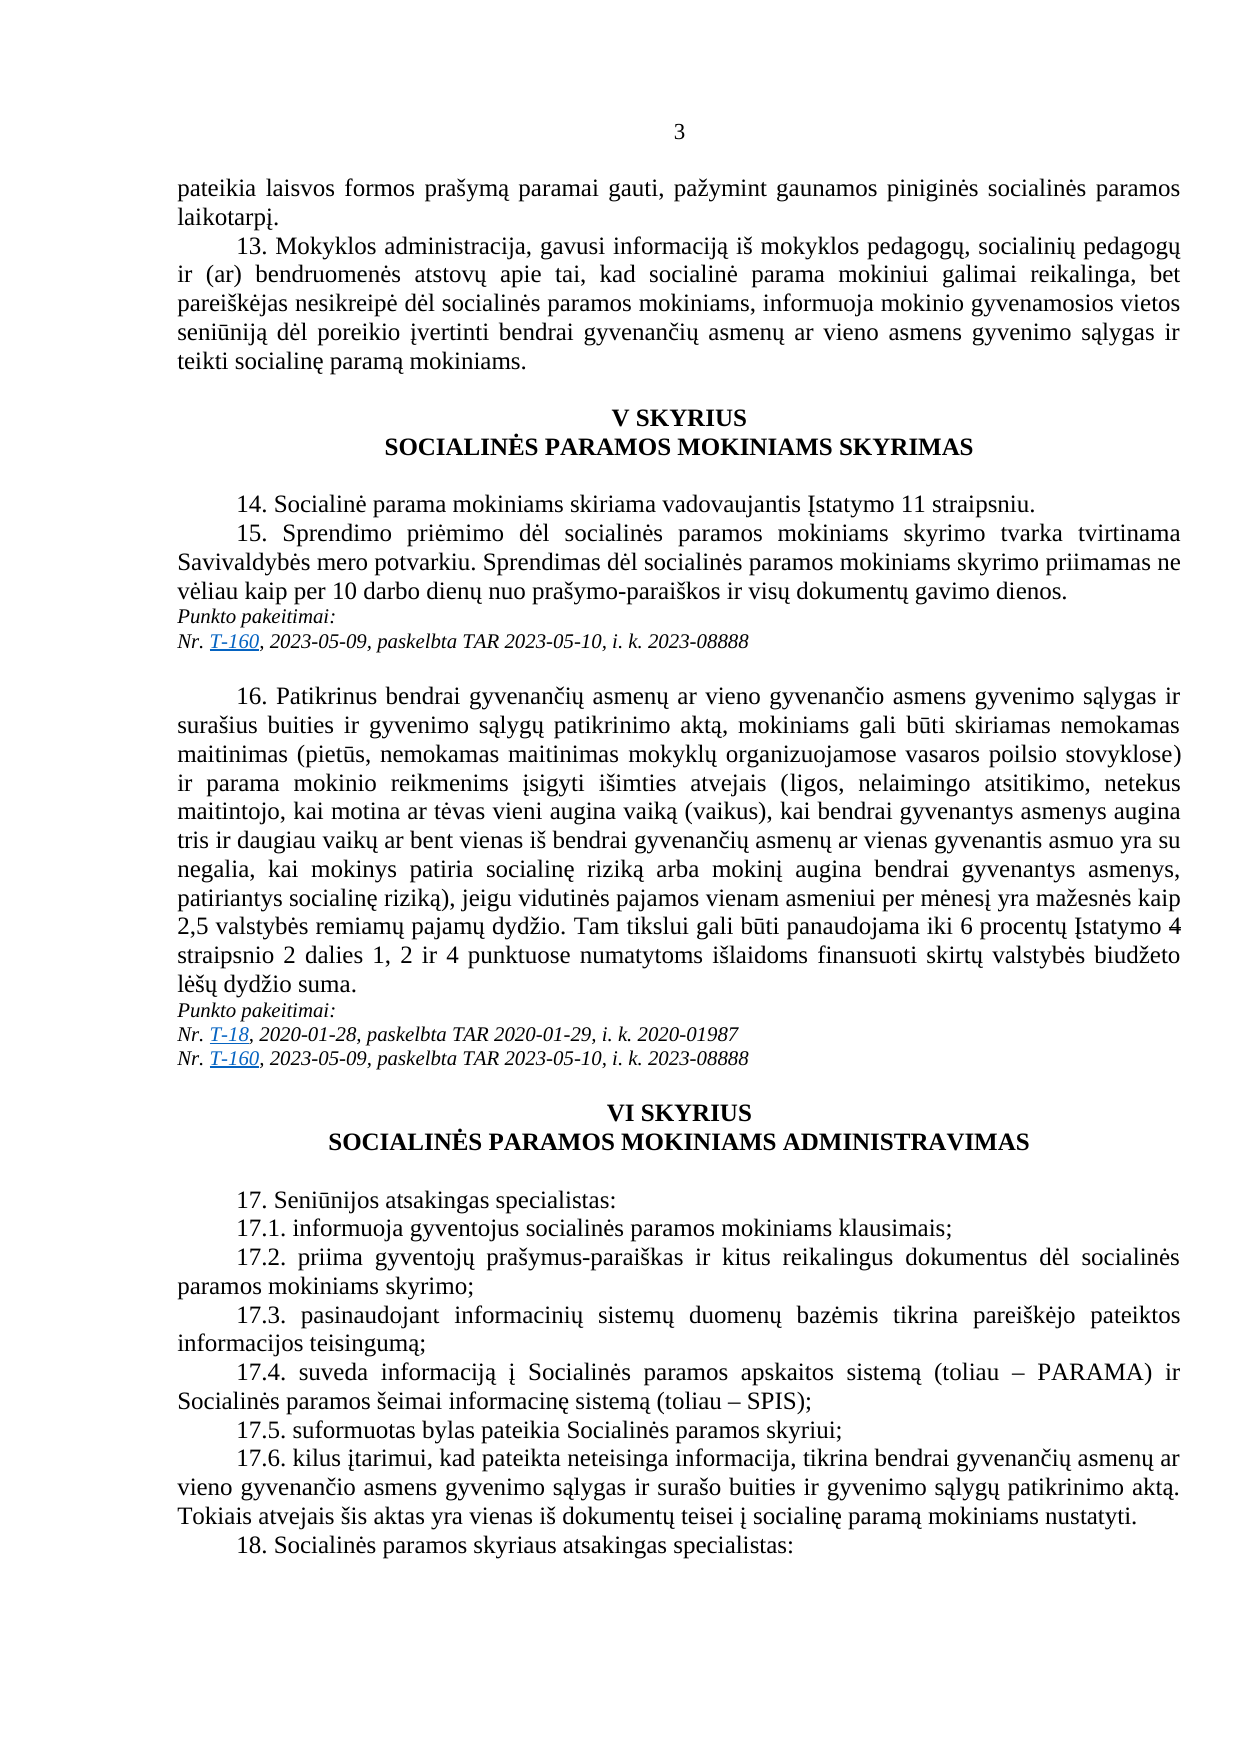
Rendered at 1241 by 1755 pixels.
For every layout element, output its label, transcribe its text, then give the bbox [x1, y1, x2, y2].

text 15. Sprendimo priėmimo dėl socialinės paramos mokiniams skyrimo tvarka tvirtinama Savivaldybės mero potvarkiu. Sprendimas dėl socialinės paramos mokiniams skyrimo priimamas ne vėliau kaip per 10 darbo dienų nuo prašymo-paraiškos ir visų dokumentų gavimo dienos. [177, 518, 1181, 604]
text SOCIALINĖS PARAMOS MOKINIAMS SKYRIMAS [177, 432, 1181, 461]
text V SKYRIUS [177, 403, 1181, 432]
text Nr. T-18, 2020-01-28, paskelbta TAR 2020-01-29, i. k. 2020-01987 [177, 1022, 1181, 1046]
text Nr. T-160, 2023-05-09, paskelbta TAR 2023-05-10, i. k. 2023-08888 [177, 1046, 1181, 1070]
text Nr. T-160, 2023-05-09, paskelbta TAR 2023-05-10, i. k. 2023-08888 [177, 628, 1181, 653]
text SOCIALINĖS PARAMOS MOKINIAMS ADMINISTRAVIMAS [177, 1127, 1181, 1156]
text 13. Mokyklos administracija, gavusi informaciją iš mokyklos pedagogų, socialinių pedagogų ir (ar) bendruomenės atstovų apie tai, kad socialinė parama mokiniui galimai reikalinga, bet pareiškėjas nesikreipė dėl socialinės paramos mokiniams, informuoja mokinio gyvenamosios vietos seniūniją dėl poreikio įvertinti bendrai gyvenančių asmenų ar vieno asmens gyvenimo sąlygas ir teikti socialinę paramą mokiniams. [177, 231, 1181, 374]
text 17.1. informuoja gyventojus socialinės paramos mokiniams klausimais; [177, 1213, 1181, 1242]
text 17. Seniūnijos atsakingas specialistas: [177, 1185, 1181, 1213]
text 17.2. priima gyventojų prašymus-paraiškas ir kitus reikalingus dokumentus dėl socialinės paramos mokiniams skyrimo; [177, 1242, 1181, 1300]
text 17.6. kilus įtarimui, kad pateikta neteisinga informacija, tikrina bendrai gyvenančių asmenų ar vieno gyvenančio asmens gyvenimo sąlygas ir surašo buities ir gyvenimo sąlygų patikrinimo aktą. Tokiais atvejais šis aktas yra vienas iš dokumentų teisei į socialinę paramą mokiniams nustatyti. [177, 1443, 1181, 1530]
text 14. Socialinė parama mokiniams skiriama vadovaujantis Įstatymo 11 straipsniu. [177, 489, 1181, 518]
text Punkto pakeitimai: [177, 604, 1181, 628]
text pateikia laisvos formos prašymą paramai gauti, pažymint gaunamos piniginės socialinės paramos laikotarpį. [177, 173, 1181, 231]
text 17.4. suveda informaciją į Socialinės paramos apskaitos sistemą (toliau – PARAMA) ir Socialinės paramos šeimai informacinę sistemą (toliau – SPIS); [177, 1357, 1181, 1415]
text 17.5. suformuotas bylas pateikia Socialinės paramos skyriui; [177, 1415, 1181, 1443]
text 16. Patikrinus bendrai gyvenančių asmenų ar vieno gyvenančio asmens gyvenimo sąlygas ir surašius buities ir gyvenimo sąlygų patikrinimo aktą, mokiniams gali būti skiriamas nemokamas maitinimas (pietūs, nemokamas maitinimas mokyklų organizuojamose vasaros poilsio stovyklose) ir parama mokinio reikmenims įsigyti išimties atvejais (ligos, nelaimingo atsitikimo, netekus maitintojo, kai motina ar tėvas vieni augina vaiką (vaikus), kai bendrai gyvenantys asmenys augina tris ir daugiau vaikų ar bent vienas iš bendrai gyvenančių asmenų ar vienas gyvenantis asmuo yra su negalia, kai mokinys patiria socialinę riziką arba mokinį augina bendrai gyvenantys asmenys, patiriantys socialinę riziką), jeigu vidutinės pajamos vienam asmeniui per mėnesį yra mažesnės kaip 2,5 valstybės remiamų pajamų dydžio. Tam tikslui gali būti panaudojama iki 6 procentų Įstatymo 4 straipsnio 2 dalies 1, 2 ir 4 punktuose numatytoms išlaidoms finansuoti skirtų valstybės biudžeto lėšų dydžio suma. [177, 681, 1181, 998]
text 18. Socialinės paramos skyriaus atsakingas specialistas: [177, 1530, 1181, 1558]
text Punkto pakeitimai: [177, 998, 1181, 1022]
text 17.3. pasinaudojant informacinių sistemų duomenų bazėmis tikrina pareiškėjo pateiktos informacijos teisingumą; [177, 1300, 1181, 1357]
text VI SKYRIUS [177, 1098, 1181, 1127]
